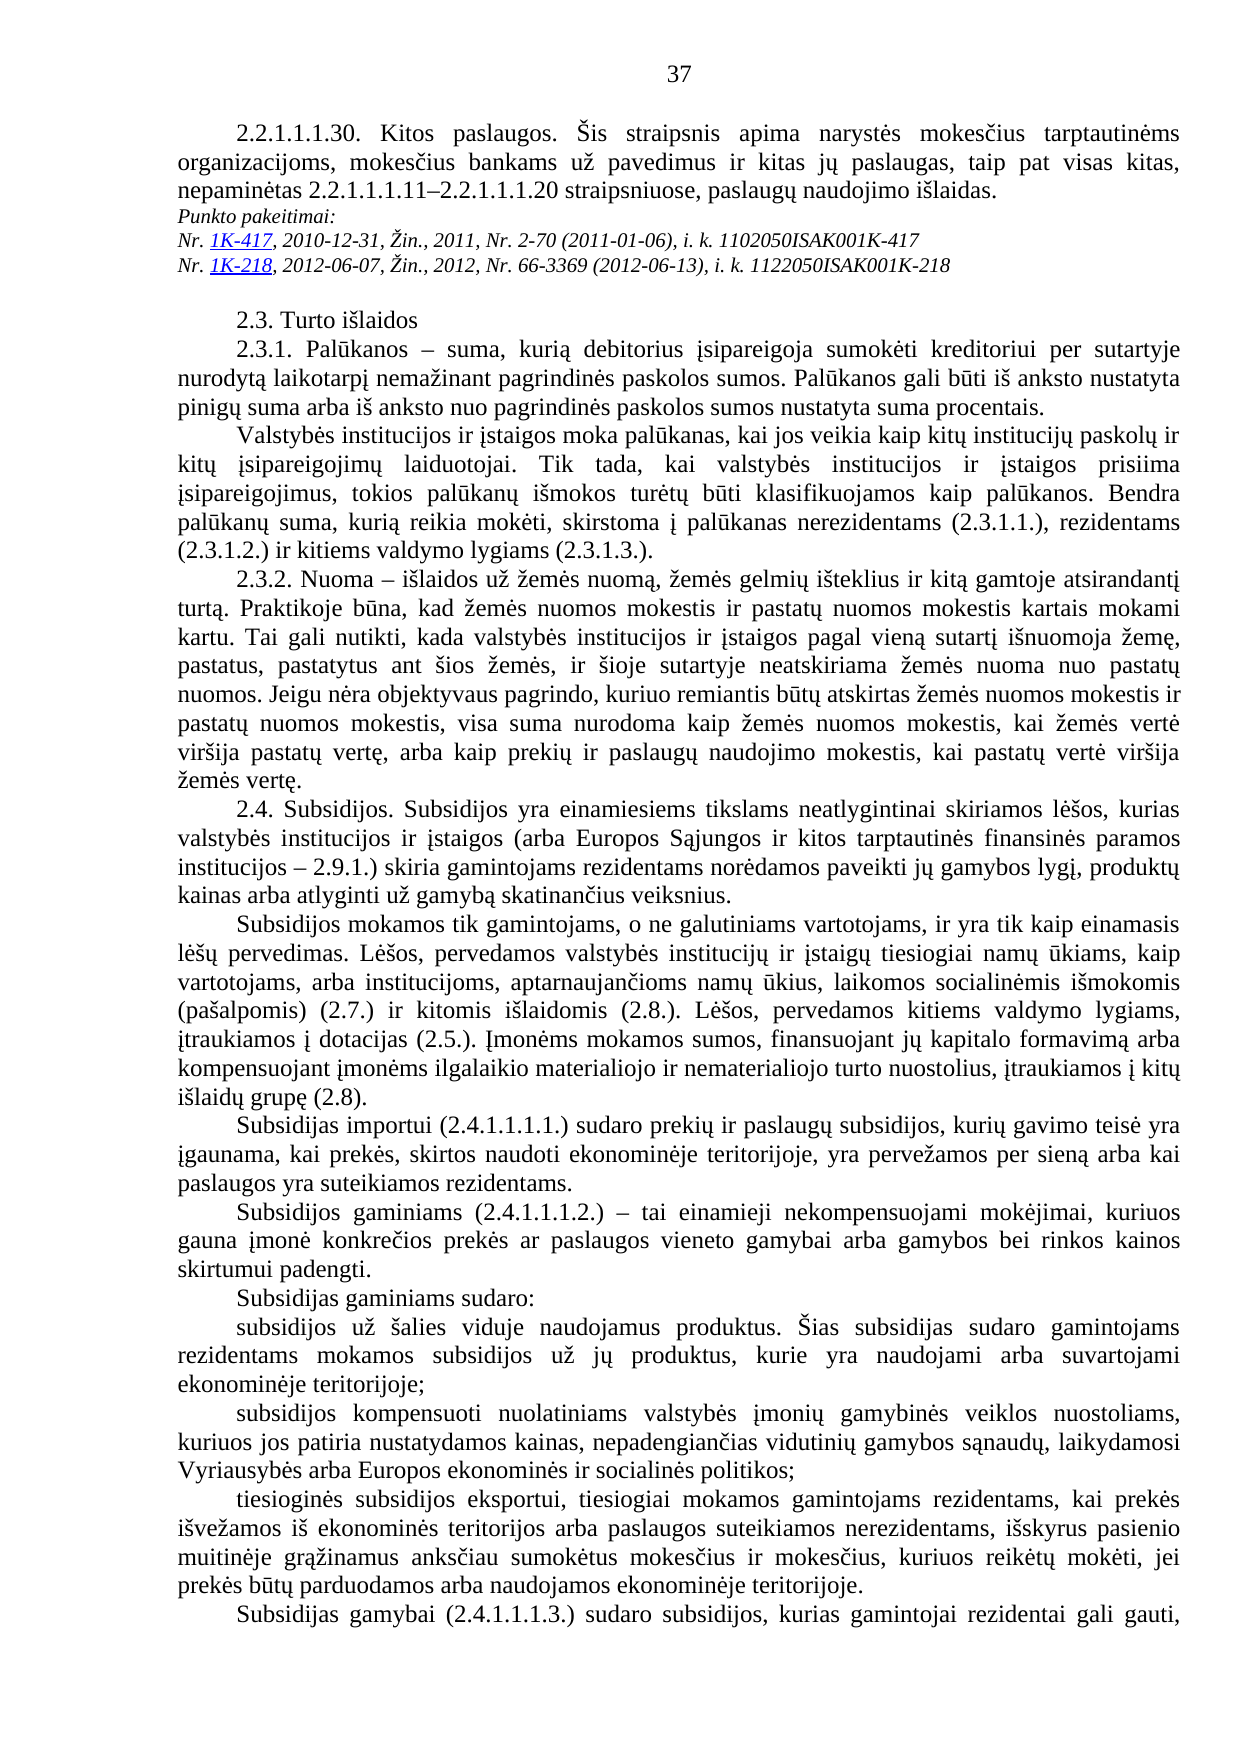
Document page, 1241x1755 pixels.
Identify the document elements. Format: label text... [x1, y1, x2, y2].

text Subsidijas importui (2.4.1.1.1.1.) sudaro prekių ir paslaugų subsidijos, kurių gavimo teisė yra įgaunama, kai prekės, skirtos naudoti ekonominėje teritorijoje, yra pervežamos per sieną arba kai paslaugos yra suteikiamos rezidentams. [177, 1110, 1181, 1197]
text 2.3.1. Palūkanos – suma, kurią debitorius įsipareigoja sumokėti kreditoriui per sutartyje nurodytą laikotarpį nemažinant pagrindinės paskolos sumos. Palūkanos gali būti iš anksto nustatyta pinigų suma arba iš anksto nuo pagrindinės paskolos sumos nustatyta suma procentais. [177, 334, 1181, 420]
text 2.3. Turto išlaidos [177, 305, 1181, 334]
text Punkto pakeitimai: [177, 204, 1181, 228]
text Subsidijas gaminiams sudaro: [177, 1283, 1181, 1312]
text Nr. 1K-417, 2010-12-31, Žin., 2011, Nr. 2-70 (2011-01-06), i. k. 1102050ISAK001K-417 [177, 228, 1181, 252]
text Subsidijos gaminiams (2.4.1.1.1.2.) – tai einamieji nekompensuojami mokėjimai, kuriuos gauna įmonė konkrečios prekės ar paslaugos vieneto gamybai arba gamybos bei rinkos kainos skirtumui padengti. [177, 1197, 1181, 1283]
text 2.2.1.1.1.30. Kitos paslaugos. Šis straipsnis apima narystės mokesčius tarptautinėms organizacijoms, mokesčius bankams už pavedimus ir kitas jų paslaugas, taip pat visas kitas, nepaminėtas 2.2.1.1.1.11–2.2.1.1.1.20 straipsniuose, paslaugų naudojimo išlaidas. [177, 118, 1181, 204]
text subsidijos už šalies viduje naudojamus produktus. Šias subsidijas sudaro gamintojams rezidentams mokamos subsidijos už jų produktus, kurie yra naudojami arba suvartojami ekonominėje teritorijoje; [177, 1312, 1181, 1398]
text Valstybės institucijos ir įstaigos moka palūkanas, kai jos veikia kaip kitų institucijų paskolų ir kitų įsipareigojimų laiduotojai. Tik tada, kai valstybės institucijos ir įstaigos prisiima įsipareigojimus, tokios palūkanų išmokos turėtų būti klasifikuojamos kaip palūkanos. Bendra palūkanų suma, kurią reikia mokėti, skirstoma į palūkanas nerezidentams (2.3.1.1.), rezidentams (2.3.1.2.) ir kitiems valdymo lygiams (2.3.1.3.). [177, 420, 1181, 564]
text tiesioginės subsidijos eksportui, tiesiogiai mokamos gamintojams rezidentams, kai prekės išvežamos iš ekonominės teritorijos arba paslaugos suteikiamos nerezidentams, išskyrus pasienio muitinėje grąžinamus anksčiau sumokėtus mokesčius ir mokesčius, kuriuos reikėtų mokėti, jei prekės būtų parduodamos arba naudojamos ekonominėje teritorijoje. [177, 1484, 1181, 1599]
text 2.3.2. Nuoma – išlaidos už žemės nuomą, žemės gelmių išteklius ir kitą gamtoje atsirandantį turtą. Praktikoje būna, kad žemės nuomos mokestis ir pastatų nuomos mokestis kartais mokami kartu. Tai gali nutikti, kada valstybės institucijos ir įstaigos pagal vieną sutartį išnuomoja žemę, pastatus, pastatytus ant šios žemės, ir šioje sutartyje neatskiriama žemės nuoma nuo pastatų nuomos. Jeigu nėra objektyvaus pagrindo, kuriuo remiantis būtų atskirtas žemės nuomos mokestis ir pastatų nuomos mokestis, visa suma nurodoma kaip žemės nuomos mokestis, kai žemės vertė viršija pastatų vertę, arba kaip prekių ir paslaugų naudojimo mokestis, kai pastatų vertė viršija žemės vertę. [177, 564, 1181, 794]
text Nr. 1K-218, 2012-06-07, Žin., 2012, Nr. 66-3369 (2012-06-13), i. k. 1122050ISAK001K-218 [177, 252, 1181, 277]
text subsidijos kompensuoti nuolatiniams valstybės įmonių gamybinės veiklos nuostoliams, kuriuos jos patiria nustatydamos kainas, nepadengiančias vidutinių gamybos sąnaudų, laikydamosi Vyriausybės arba Europos ekonominės ir socialinės politikos; [177, 1398, 1181, 1484]
text Subsidijas gamybai (2.4.1.1.1.3.) sudaro subsidijos, kurias gamintojai rezidentai gali gauti, [177, 1599, 1181, 1628]
text 2.4. Subsidijos. Subsidijos yra einamiesiems tikslams neatlygintinai skiriamos lėšos, kurias valstybės institucijos ir įstaigos (arba Europos Sąjungos ir kitos tarptautinės finansinės paramos institucijos – 2.9.1.) skiria gamintojams rezidentams norėdamos paveikti jų gamybos lygį, produktų kainas arba atlyginti už gamybą skatinančius veiksnius. [177, 794, 1181, 909]
text Subsidijos mokamos tik gamintojams, o ne galutiniams vartotojams, ir yra tik kaip einamasis lėšų pervedimas. Lėšos, pervedamos valstybės institucijų ir įstaigų tiesiogiai namų ūkiams, kaip vartotojams, arba institucijoms, aptarnaujančioms namų ūkius, laikomos socialinėmis išmokomis (pašalpomis) (2.7.) ir kitomis išlaidomis (2.8.). Lėšos, pervedamos kitiems valdymo lygiams, įtraukiamos į dotacijas (2.5.). Įmonėms mokamos sumos, finansuojant jų kapitalo formavimą arba kompensuojant įmonėms ilgalaikio materialiojo ir nematerialiojo turto nuostolius, įtraukiamos į kitų išlaidų grupę (2.8). [177, 909, 1181, 1110]
